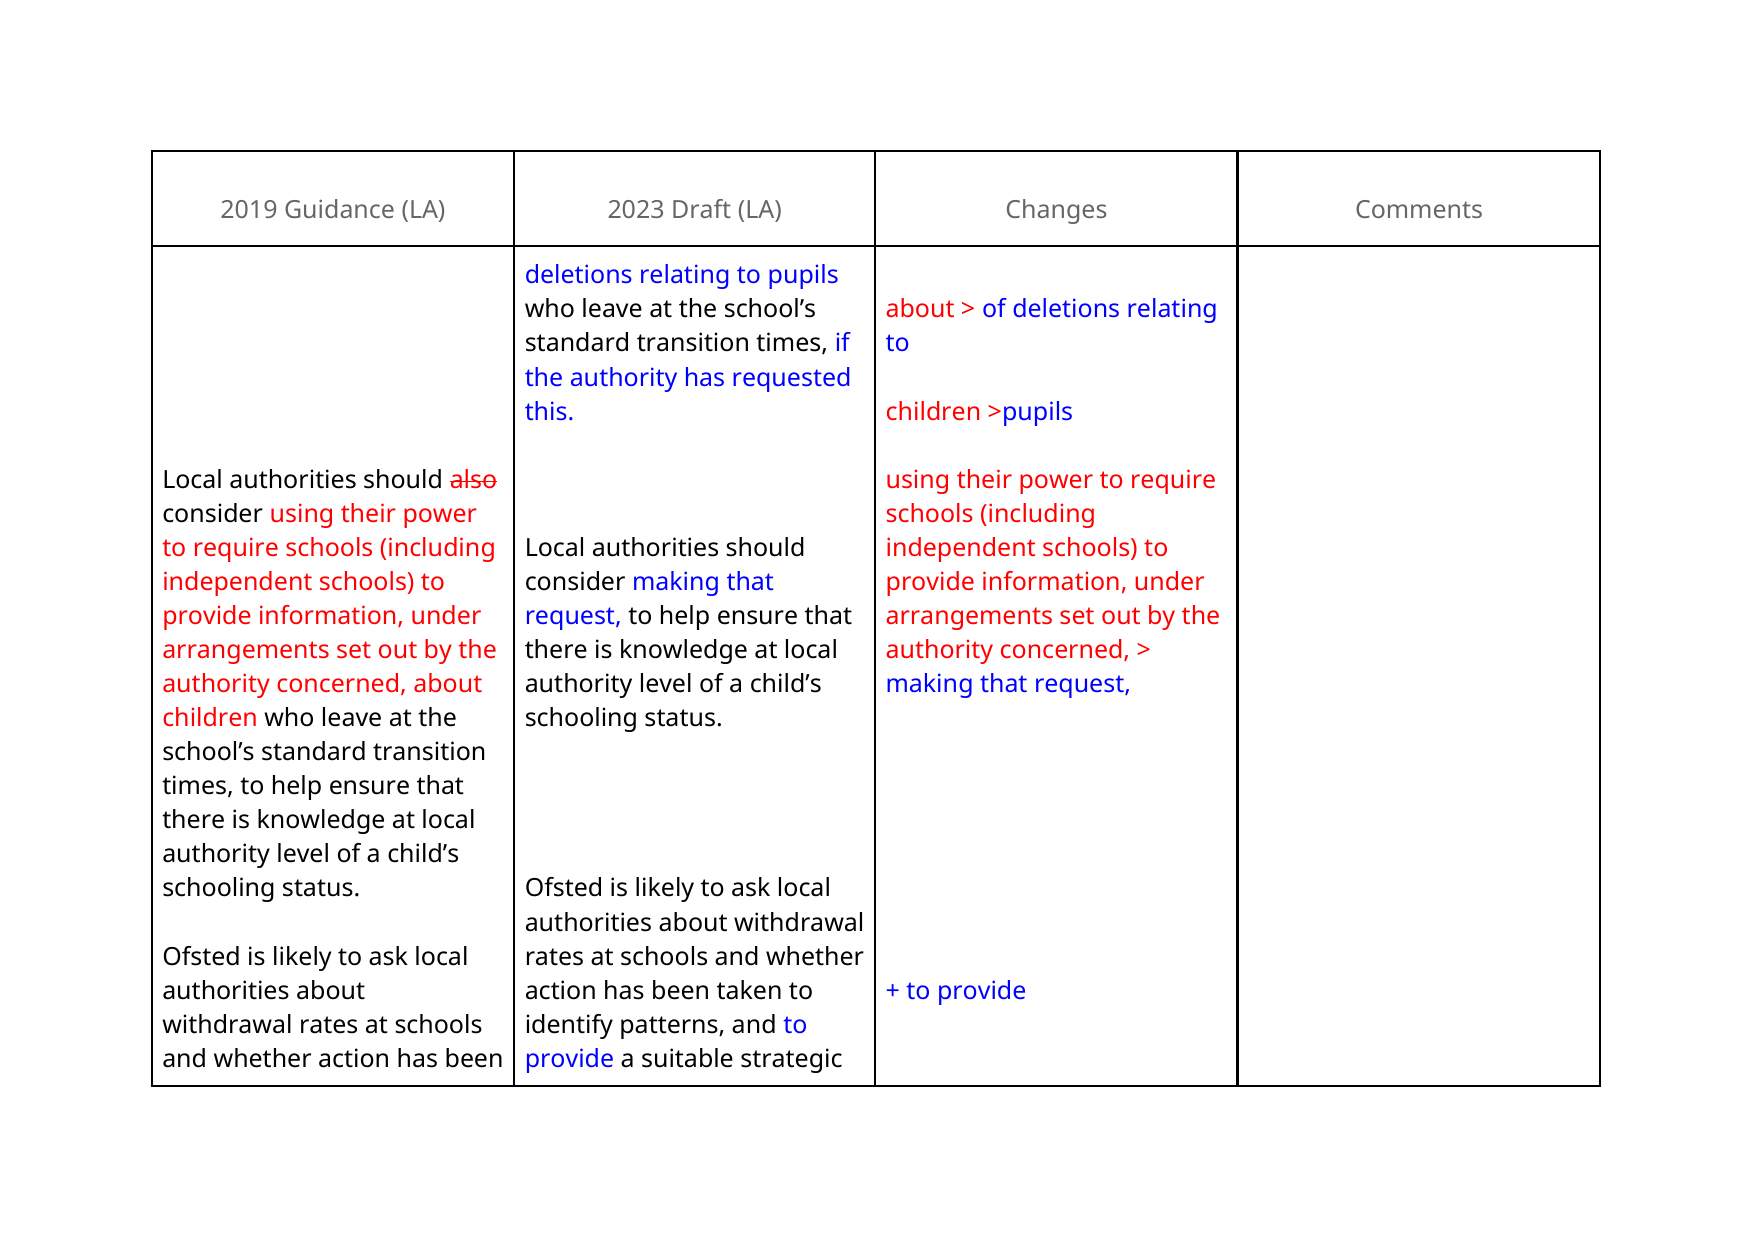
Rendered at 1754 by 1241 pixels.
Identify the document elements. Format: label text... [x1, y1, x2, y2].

table_header 2019 Guidance (LA) [153, 152, 513, 244]
table_header Changes [876, 152, 1236, 244]
table_cell Local authorities should also consider using their power to require schools (including independent schools) to provide information, under arrangements set out by the authority concerned, about children who leave at the school’s standard transition times, to help ensure that there is knowledge at local authority level of a child’s schooling status. Ofsted is likely to ask local authorities about withdrawal rates at schools and whether action has been [153, 247, 513, 1085]
table_header 2023 Draft (LA) [515, 152, 874, 244]
table_cell deletions relating to pupils who leave at the school’s standard transition times, if the authority has requested this. Local authorities should consider making that request, to help ensure that there is knowledge at local authority level of a child’s schooling status. Ofsted is likely to ask local authorities about withdrawal rates at schools and whether action has been taken to identify patterns, and to provide a suitable strategic [515, 247, 874, 1085]
table_cell [1239, 247, 1599, 1085]
table_cell about > of deletions relating to children >pupils using their power to require schools (including independent schools) to provide information, under arrangements set out by the authority concerned, > making that request, + to provide [876, 247, 1236, 1085]
table_header Comments [1239, 152, 1599, 244]
